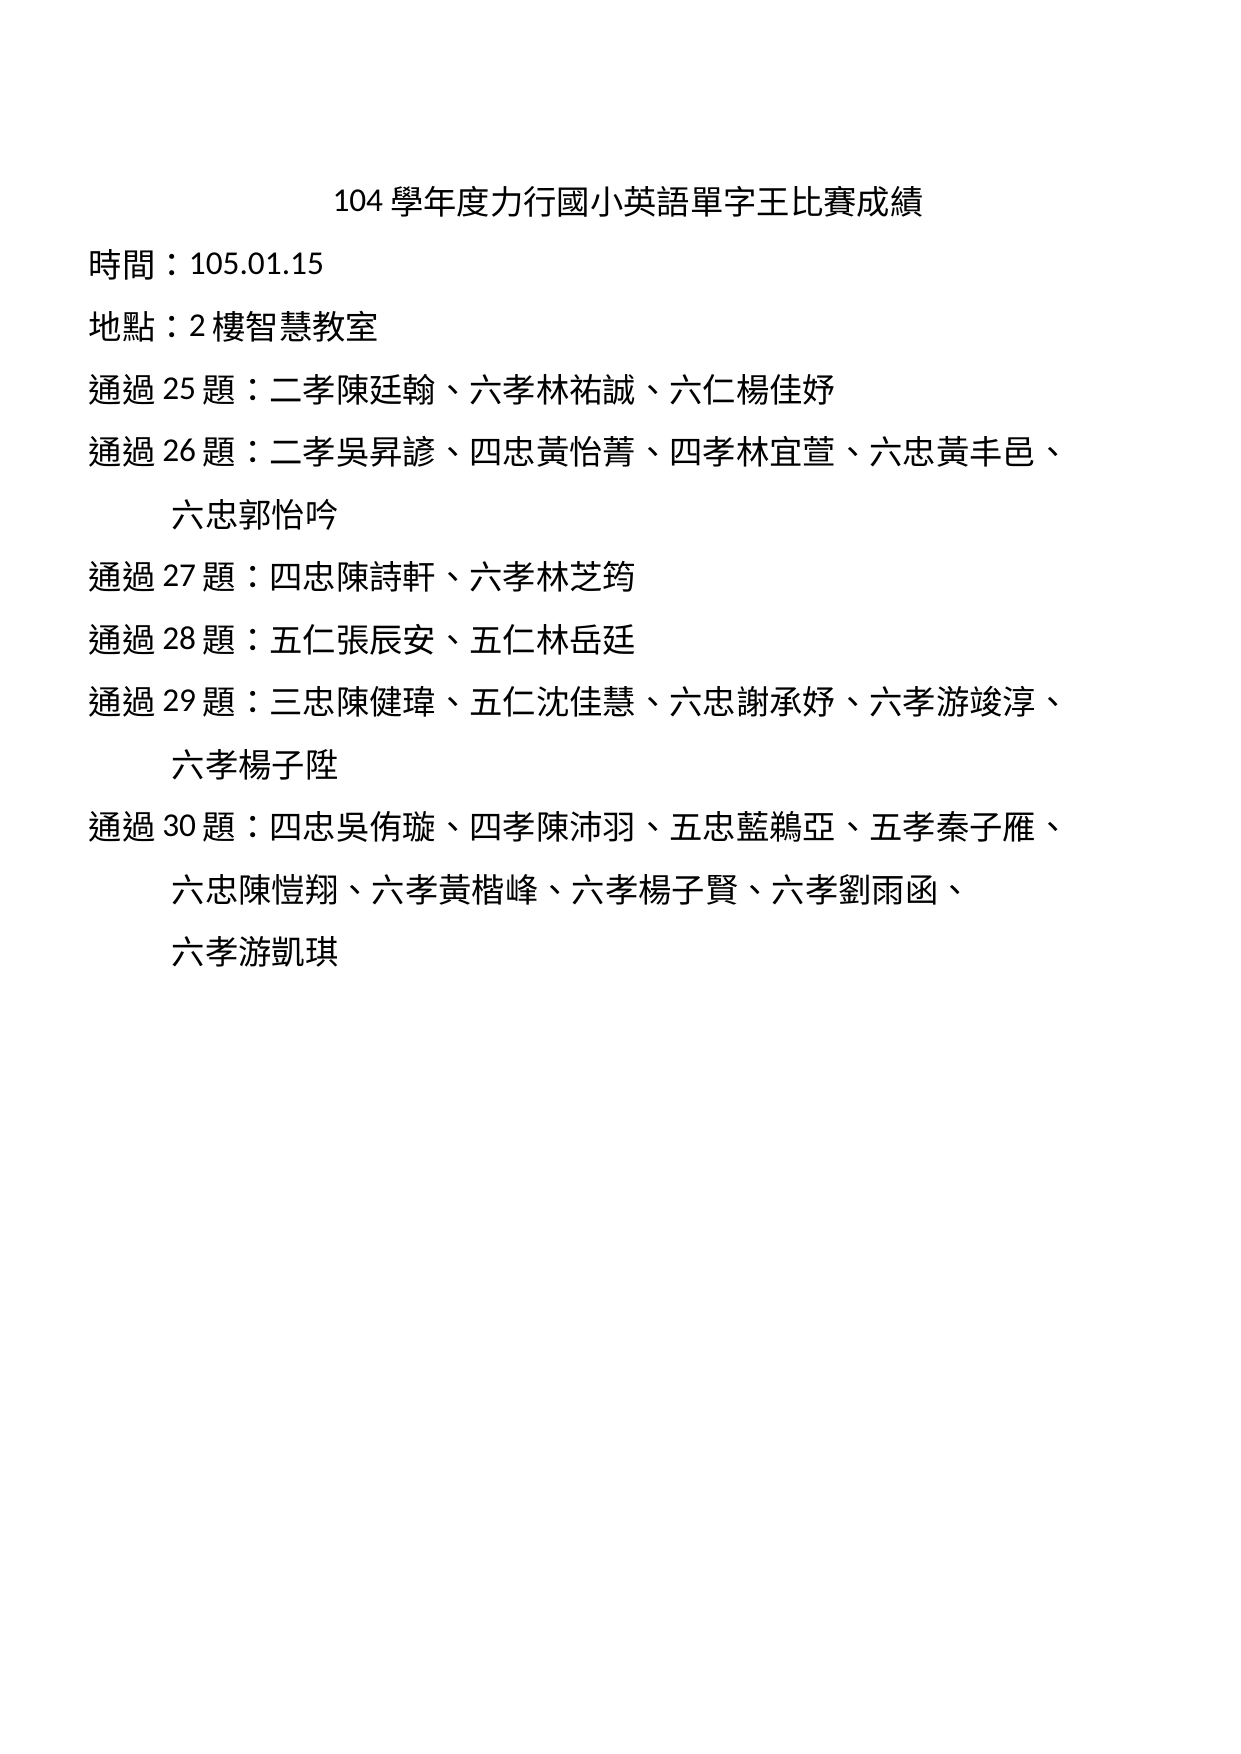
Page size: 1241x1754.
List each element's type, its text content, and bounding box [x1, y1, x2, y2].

text 通過29題：三忠陳健瑋、五仁沈佳慧、六忠謝承妤、六孝游竣淳、 [89, 658, 1167, 721]
text 時間：105.01.15 [89, 221, 1167, 283]
text 通過30題：四忠吳侑璇、四孝陳沛羽、五忠藍鵜亞、五孝秦子雁、 [89, 783, 1167, 846]
text 六忠郭怡吟 [89, 471, 1167, 533]
text 六孝游凱琪 [89, 908, 1167, 971]
text 地點：2樓智慧教室 [89, 283, 1167, 346]
text 六忠陳愷翔、六孝黃楷峰、六孝楊子賢、六孝劉雨函、 [89, 846, 1167, 908]
text 通過27題：四忠陳詩軒、六孝林芝筠 [89, 533, 1167, 596]
text 104學年度力行國小英語單字王比賽成績 [89, 158, 1167, 221]
text 通過25題：二孝陳廷翰、六孝林祐誠、六仁楊佳妤 [89, 346, 1167, 408]
text 六孝楊子陞 [89, 721, 1167, 783]
text 通過26題：二孝吳昇諺、四忠黃怡菁、四孝林宜萱、六忠黃丰邑、 [89, 408, 1167, 471]
text 通過28題：五仁張辰安、五仁林岳廷 [89, 596, 1167, 658]
